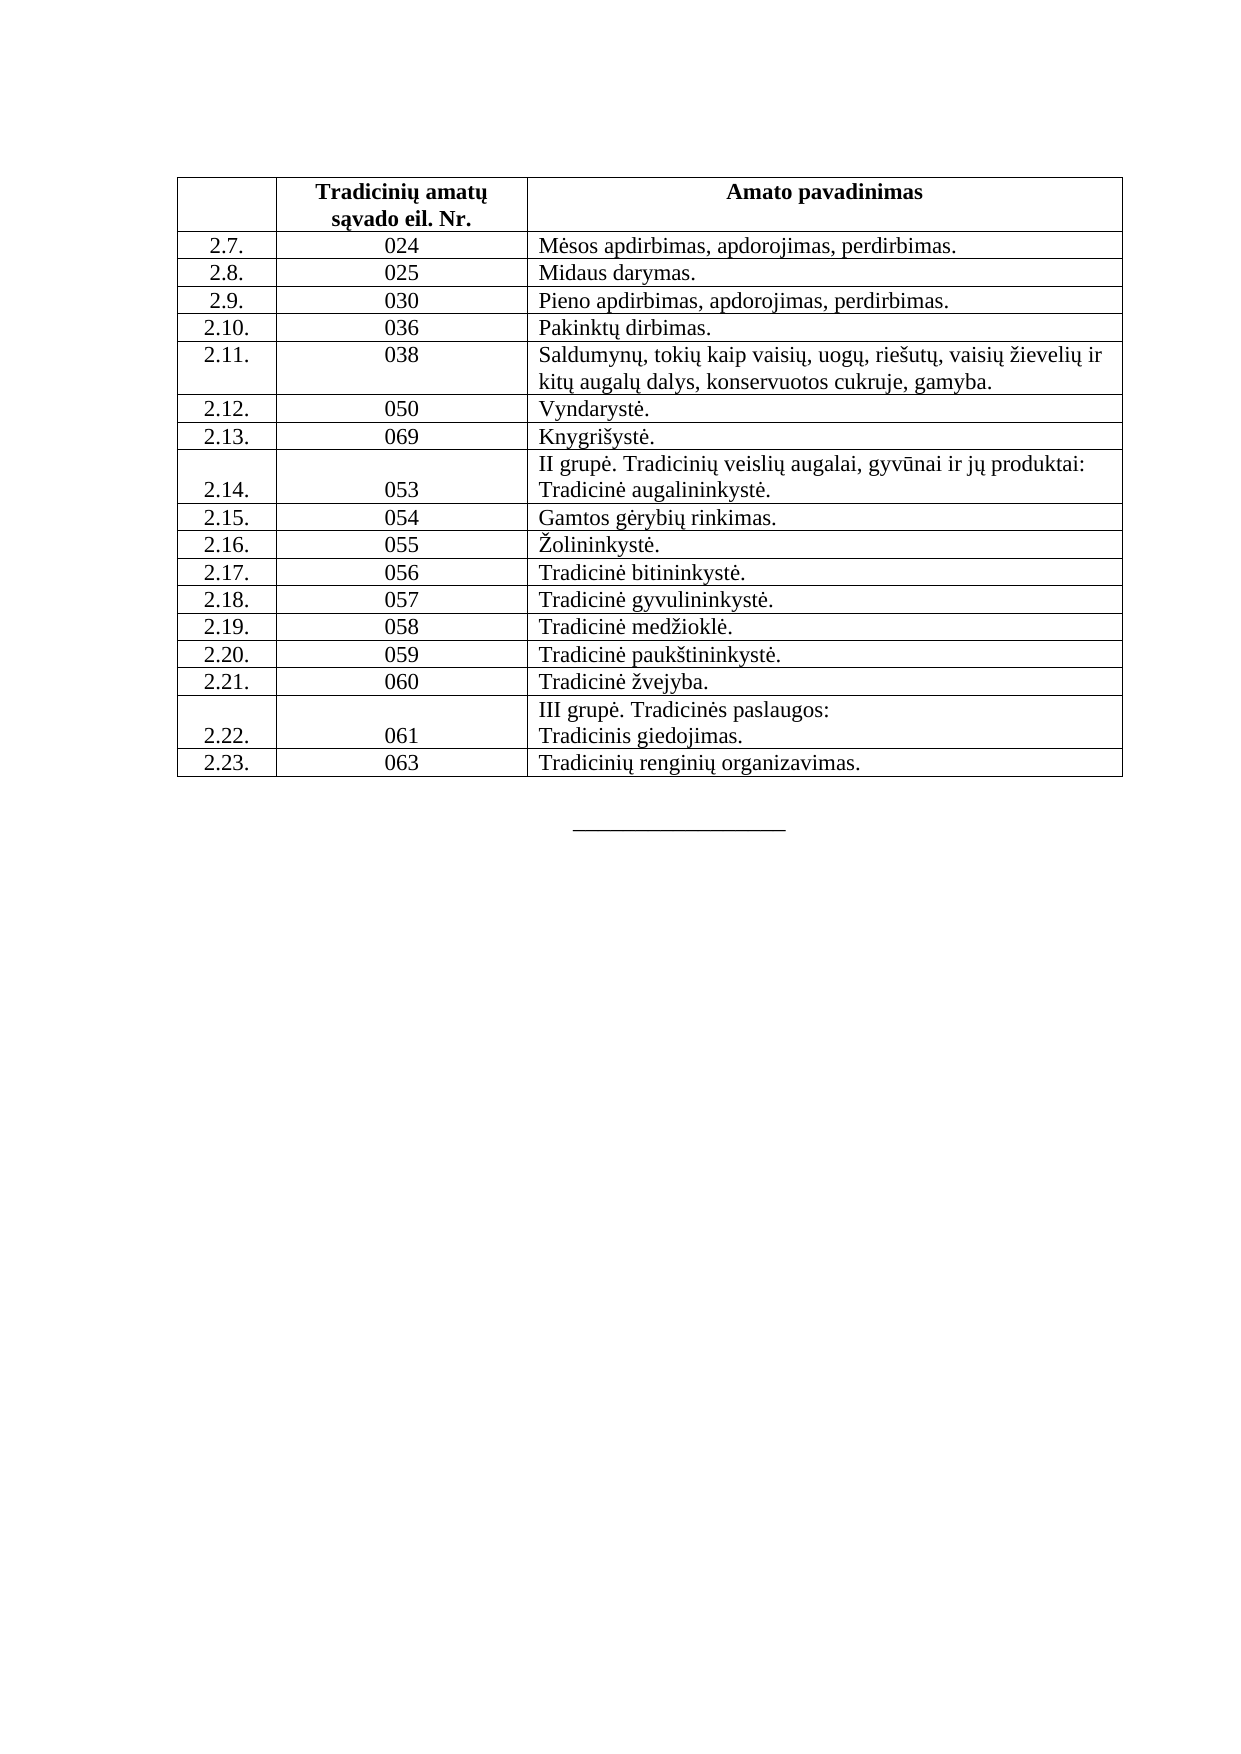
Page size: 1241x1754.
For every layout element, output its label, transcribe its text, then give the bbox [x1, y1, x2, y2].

table_cell Tradicinis giedojimas. [528, 722, 1122, 748]
table_cell 2.19. [178, 614, 276, 640]
table_cell Tradicinių renginių organizavimas. [528, 749, 1122, 776]
table_cell 050 [277, 395, 527, 422]
table_cell 2.17. [178, 559, 276, 585]
table_cell 2.10. [178, 314, 276, 341]
table_cell Pakinktų dirbimas. [528, 314, 1122, 341]
table_cell 2.21. [178, 668, 276, 694]
table_cell Gamtos gėrybių rinkimas. [528, 504, 1122, 530]
table_cell [277, 696, 527, 722]
table_cell Vyndarystė. [528, 395, 1122, 422]
table_cell 2.20. [178, 641, 276, 667]
table_cell 2.13. [178, 423, 276, 449]
table_cell 2.22. [178, 722, 276, 748]
table_cell 060 [277, 668, 527, 694]
table_cell Midaus darymas. [528, 259, 1122, 286]
table_cell 2.8. [178, 259, 276, 286]
table_cell 053 [277, 476, 527, 503]
table_cell 054 [277, 504, 527, 530]
table_cell [178, 450, 276, 476]
table_cell 2.12. [178, 395, 276, 422]
table_cell 025 [277, 259, 527, 286]
table_cell Tradicinė žvejyba. [528, 668, 1122, 694]
table_header Tradicinių amatų sąvado eil. Nr. [277, 178, 527, 231]
table_cell Tradicinė medžioklė. [528, 614, 1122, 640]
table_cell 2.14. [178, 476, 276, 503]
table_cell Tradicinė gyvulininkystė. [528, 586, 1122, 612]
table_cell 038 [277, 342, 527, 394]
table_cell [178, 696, 276, 722]
table_cell 2.11. [178, 342, 276, 394]
table_cell III grupė. Tradicinės paslaugos: [528, 696, 1122, 722]
table_cell 058 [277, 614, 527, 640]
table_header [178, 178, 276, 231]
table_cell 059 [277, 641, 527, 667]
table_cell 036 [277, 314, 527, 341]
table_cell 061 [277, 722, 527, 748]
table_cell 2.18. [178, 586, 276, 612]
table_cell Mėsos apdirbimas, apdorojimas, perdirbimas. [528, 232, 1122, 258]
text _________________ [177, 806, 1181, 834]
table_cell Saldumynų, tokių kaip vaisių, uogų, riešutų, vaisių žievelių ir kitų augalų dalys, konservuotos cukruje, gamyba. [528, 342, 1122, 394]
table_cell II grupė. Tradicinių veislių augalai, gyvūnai ir jų produktai: [528, 450, 1122, 476]
table_cell Knygrišystė. [528, 423, 1122, 449]
table_header Amato pavadinimas [528, 178, 1122, 231]
table_cell 069 [277, 423, 527, 449]
table_cell 2.7. [178, 232, 276, 258]
table_cell 2.16. [178, 531, 276, 558]
table_cell Pieno apdirbimas, apdorojimas, perdirbimas. [528, 287, 1122, 313]
table_cell 057 [277, 586, 527, 612]
table_cell 030 [277, 287, 527, 313]
table_cell 024 [277, 232, 527, 258]
table_cell Tradicinė paukštininkystė. [528, 641, 1122, 667]
table_cell 2.23. [178, 749, 276, 776]
table_cell Tradicinė augalininkystė. [528, 476, 1122, 503]
table_cell [277, 450, 527, 476]
table_cell 2.15. [178, 504, 276, 530]
table_cell 2.9. [178, 287, 276, 313]
table_cell Tradicinė bitininkystė. [528, 559, 1122, 585]
table_cell 056 [277, 559, 527, 585]
table_cell 063 [277, 749, 527, 776]
table_cell 055 [277, 531, 527, 558]
table_cell Žolininkystė. [528, 531, 1122, 558]
